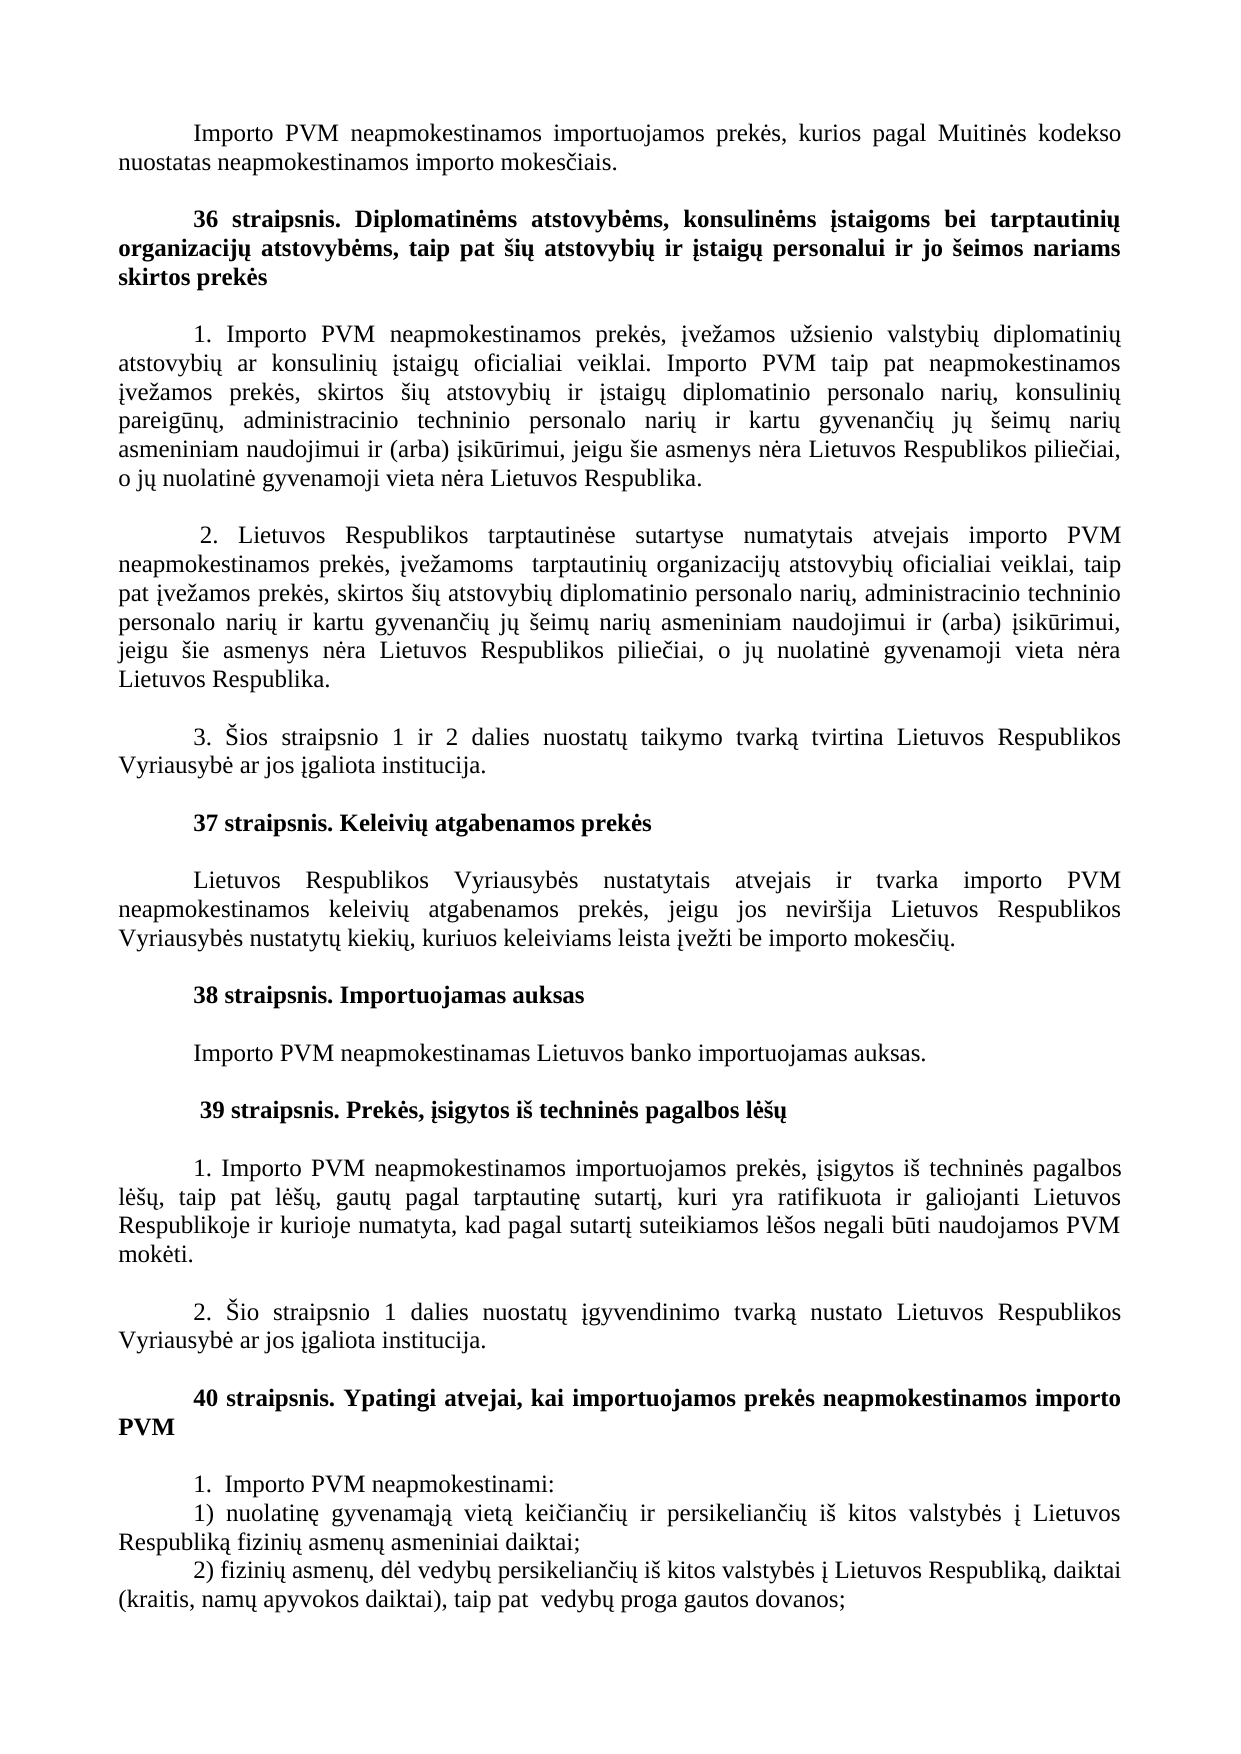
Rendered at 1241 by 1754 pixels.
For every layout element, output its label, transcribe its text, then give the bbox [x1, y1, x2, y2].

text Lietuvos Respublikos Vyriausybės nustatytais atvejais ir tvarka importo PVM neapmokestinamos keleivių atgabenamos prekės, jeigu jos neviršija Lietuvos Respublikos Vyriausybės nustatytų kiekių, kuriuos keleiviams leista įvežti be importo mokesčių. [118, 866, 1122, 952]
text 2. Lietuvos Respublikos tarptautinėse sutartyse numatytais atvejais importo PVM neapmokestinamos prekės, įvežamoms tarptautinių organizacijų atstovybių oficialiai veiklai, taip pat įvežamos prekės, skirtos šių atstovybių diplomatinio personalo narių, administracinio techninio personalo narių ir kartu gyvenančių jų šeimų narių asmeniniam naudojimui ir (arba) įsikūrimui, jeigu šie asmenys nėra Lietuvos Respublikos piliečiai, o jų nuolatinė gyvenamoji vieta nėra Lietuvos Respublika. [118, 521, 1122, 693]
text 3. Šios straipsnio 1 ir 2 dalies nuostatų taikymo tvarką tvirtina Lietuvos Respublikos Vyriausybė ar jos įgaliota institucija. [118, 722, 1122, 779]
text 40 straipsnis. Ypatingi atvejai, kai importuojamos prekės neapmokestinamos importo PVM [118, 1383, 1122, 1441]
text 1. Importo PVM neapmokestinami: [193, 1469, 1122, 1498]
text 2. Šio straipsnio 1 dalies nuostatų įgyvendinimo tvarką nustato Lietuvos Respublikos Vyriausybė ar jos įgaliota institucija. [118, 1297, 1122, 1354]
text 1. Importo PVM neapmokestinamos prekės, įvežamos užsienio valstybių diplomatinių atstovybių ar konsulinių įstaigų oficialiai veiklai. Importo PVM taip pat neapmokestinamos įvežamos prekės, skirtos šių atstovybių ir įstaigų diplomatinio personalo narių, konsulinių pareigūnų, administracinio techninio personalo narių ir kartu gyvenančių jų šeimų narių asmeniniam naudojimui ir (arba) įsikūrimui, jeigu šie asmenys nėra Lietuvos Respublikos piliečiai, o jų nuolatinė gyvenamoji vieta nėra Lietuvos Respublika. [118, 319, 1122, 492]
text 1) nuolatinę gyvenamąją vietą keičiančių ir persikeliančių iš kitos valstybės į Lietuvos Respubliką fizinių asmenų asmeniniai daiktai; [118, 1498, 1122, 1556]
text 39 straipsnis. Prekės, įsigytos iš techninės pagalbos lėšų [118, 1096, 1122, 1124]
text 38 straipsnis. Importuojamas auksas [118, 981, 1122, 1009]
text 37 straipsnis. Keleivių atgabenamos prekės [118, 808, 1122, 837]
text Importo PVM neapmokestinamas Lietuvos banko importuojamas auksas. [118, 1038, 1122, 1067]
text 36 straipsnis. Diplomatinėms atstovybėms, konsulinėms įstaigoms bei tarptautinių organizacijų atstovybėms, taip pat šių atstovybių ir įstaigų personalui ir jo šeimos nariams skirtos prekės [118, 204, 1122, 291]
text 1. Importo PVM neapmokestinamos importuojamos prekės, įsigytos iš techninės pagalbos lėšų, taip pat lėšų, gautų pagal tarptautinę sutartį, kuri yra ratifikuota ir galiojanti Lietuvos Respublikoje ir kurioje numatyta, kad pagal sutartį suteikiamos lėšos negali būti naudojamos PVM mokėti. [118, 1153, 1122, 1268]
text Importo PVM neapmokestinamos importuojamos prekės, kurios pagal Muitinės kodekso nuostatas neapmokestinamos importo mokesčiais. [118, 118, 1122, 176]
text 2) fizinių asmenų, dėl vedybų persikeliančių iš kitos valstybės į Lietuvos Respubliką, daiktai (kraitis, namų apyvokos daiktai), taip pat vedybų proga gautos dovanos; [118, 1556, 1122, 1613]
